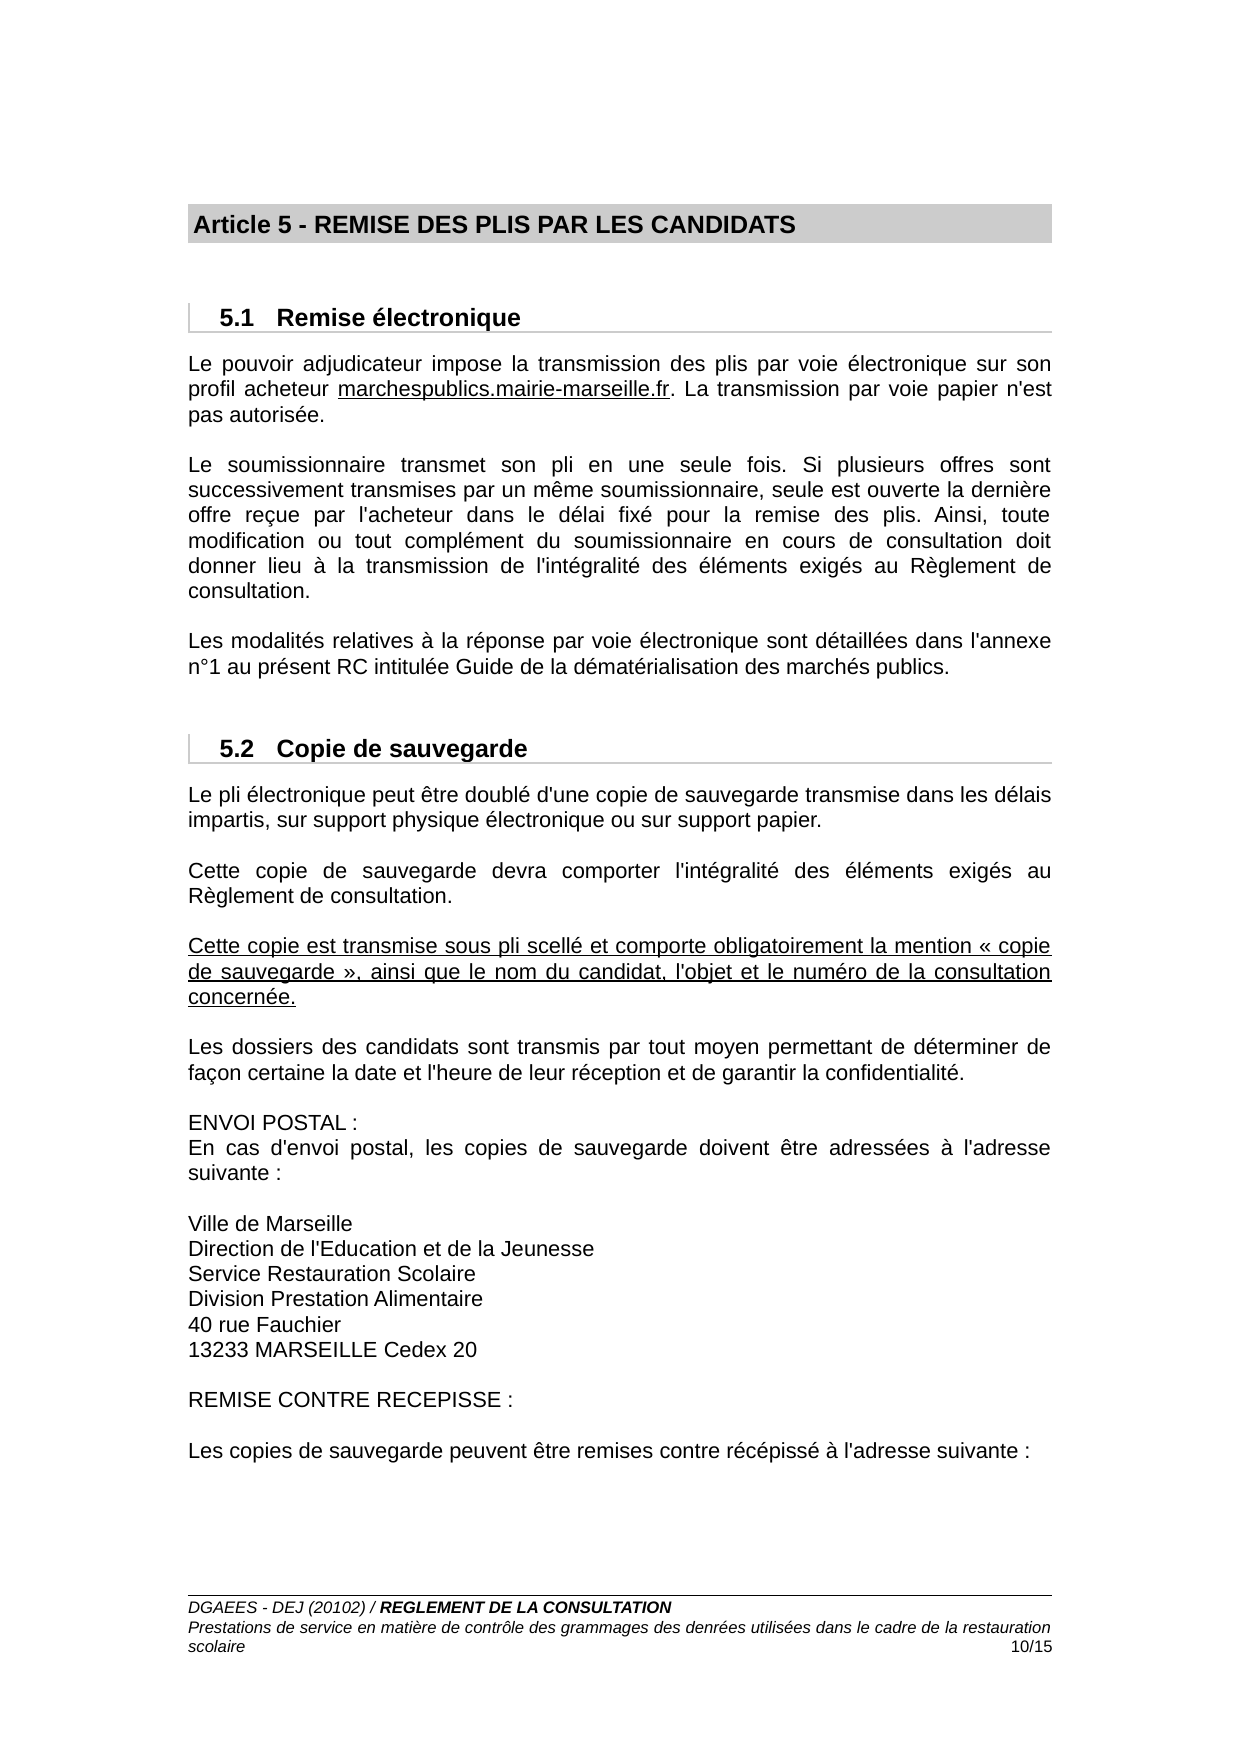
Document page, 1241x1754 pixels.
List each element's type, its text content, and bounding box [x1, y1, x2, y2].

text 40 rue Fauchier [188, 1311, 1052, 1337]
text En cas d'envoi postal, les copies de sauvegarde doivent être adressées à l'adresse suivante : [188, 1135, 1052, 1185]
text Division Prestation Alimentaire [188, 1286, 1052, 1311]
text Cette copie de sauvegarde devra comporter l'intégralité des éléments exigés au Règlement de consultation. [188, 858, 1052, 908]
text 13233 MARSEILLE Cedex 20 [188, 1337, 1052, 1362]
subtitle REMISE DES PLIS PAR LES CANDIDATS [190, 207, 1050, 241]
subtitle Remise électronique [190, 303, 1052, 331]
text Le soumissionnaire transmet son pli en une seule fois. Si plusieurs offres sont successivement transmises par un même soumissionnaire, seule est ouverte la dernière offre reçue par l'acheteur dans le délai fixé pour la remise des plis. Ainsi, toute modification ou tout complément du soumissionnaire en cours de consultation doit donner lieu à la transmission de l'intégralité des éléments exigés au Règlement de consultation. [188, 452, 1052, 603]
text Le pouvoir adjudicateur impose la transmission des plis par voie électronique sur son profil acheteur marchespublics.mairie-marseille.fr. La transmission par voie papier n'est pas autorisée. [188, 351, 1052, 427]
text Les copies de sauvegarde peuvent être remises contre récépissé à l'adresse suivante : [188, 1437, 1052, 1463]
subtitle Copie de sauvegarde [188, 733, 1052, 762]
text concernée. [188, 982, 1052, 1009]
text de sauvegarde », ainsi que le nom du candidat, l'objet et le numéro de la consultation [188, 956, 1052, 980]
text Cette copie est transmise sous pli scellé et comporte obligatoirement la mention « copie [188, 933, 1052, 955]
text Service Restauration Scolaire [188, 1261, 1052, 1286]
text Le pli électronique peut être doublé d'une copie de sauvegarde transmise dans les délais impartis, sur support physique électronique ou sur support papier. [188, 782, 1052, 832]
text ENVOI POSTAL : [188, 1110, 1052, 1135]
text Ville de Marseille [188, 1211, 1052, 1236]
text Direction de l'Education et de la Jeunesse [188, 1236, 1052, 1261]
text REMISE CONTRE RECEPISSE : [188, 1387, 1052, 1412]
text Les modalités relatives à la réponse par voie électronique sont détaillées dans l'annexe n°1 au présent RC intitulée Guide de la dématérialisation des marchés publics. [188, 628, 1052, 679]
text Les dossiers des candidats sont transmis par tout moyen permettant de déterminer de façon certaine la date et l'heure de leur réception et de garantir la confidentialité. [188, 1034, 1052, 1084]
